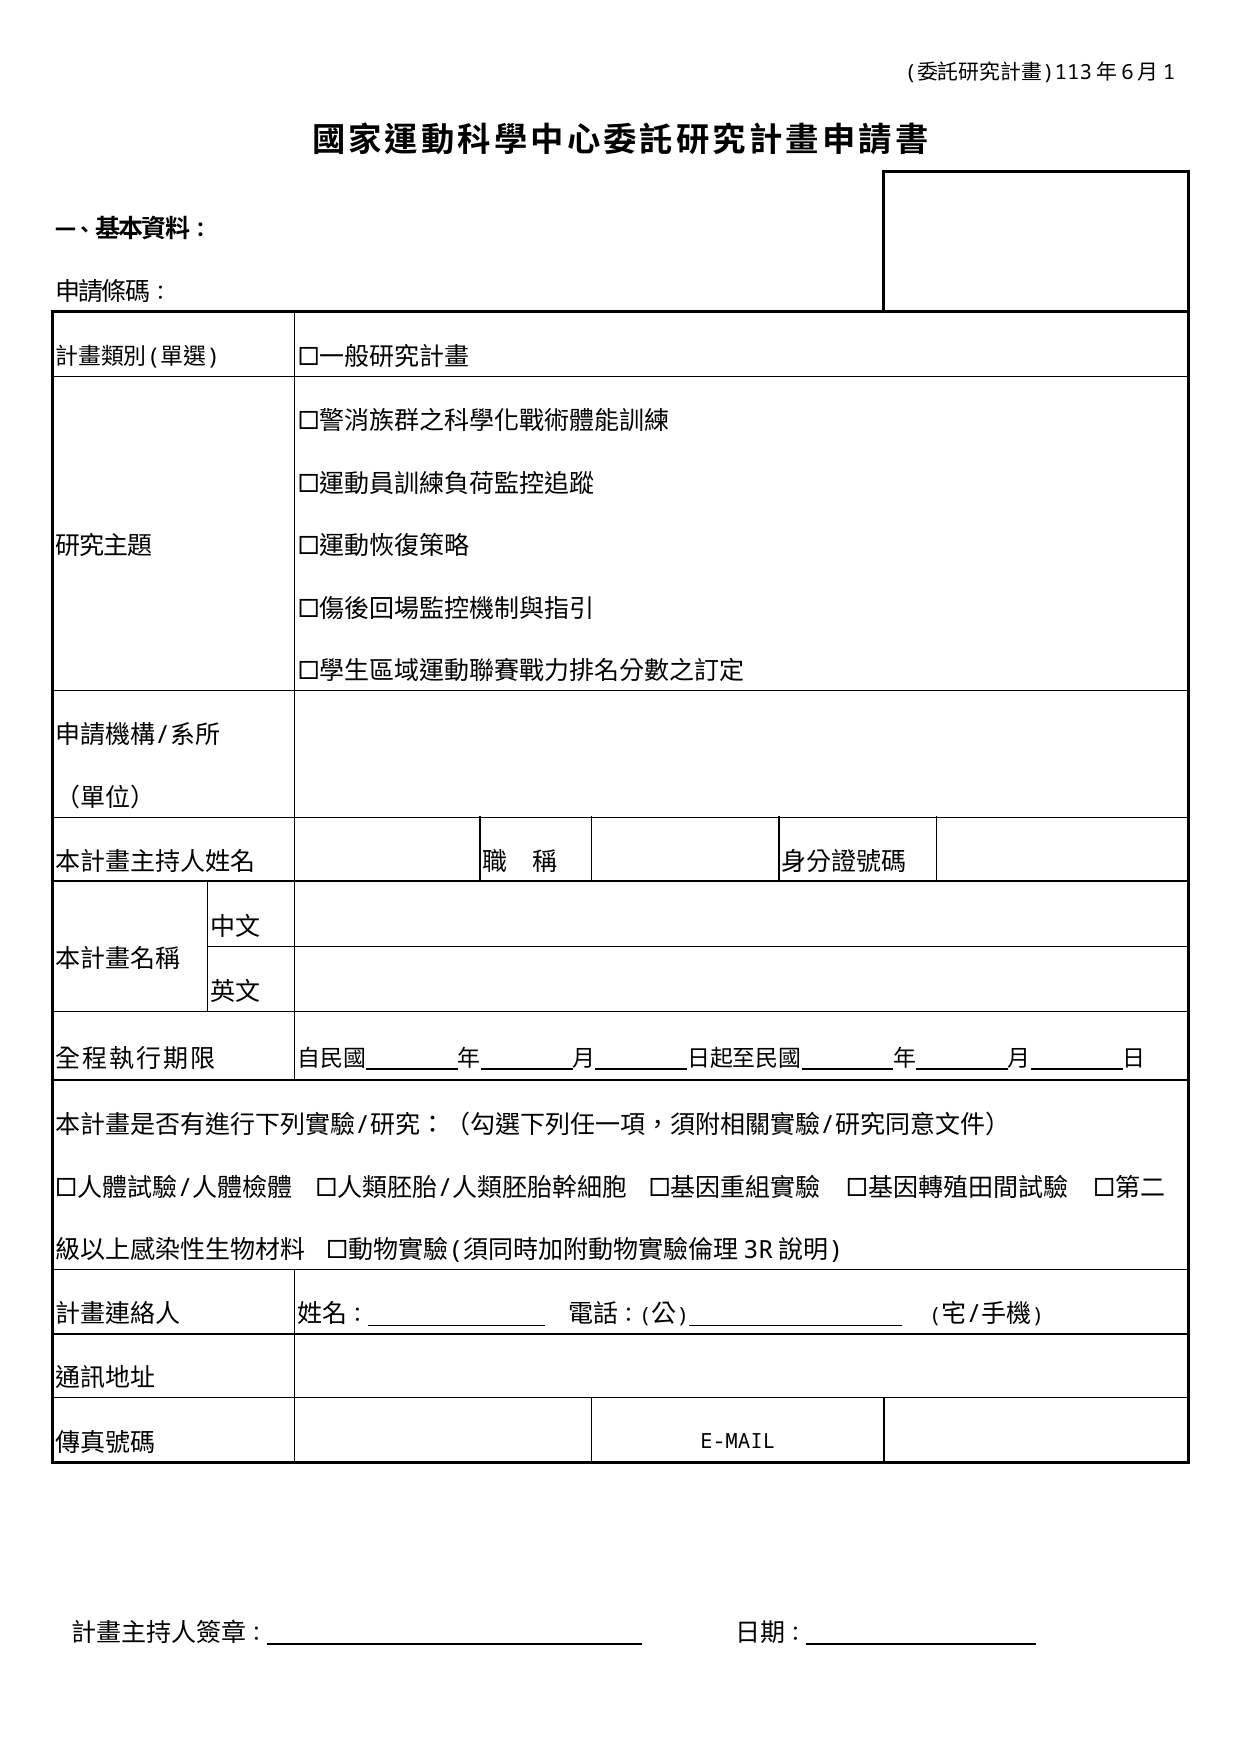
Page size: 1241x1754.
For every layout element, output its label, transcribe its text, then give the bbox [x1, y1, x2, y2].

table_header 一、基本資料： 申請條碼： [52, 170, 882, 310]
table_cell [937, 818, 1187, 880]
text 計畫主持人簽章： 日期： [52, 1589, 1186, 1652]
table_cell 身分證號碼 [780, 818, 936, 880]
table_cell [295, 1335, 1187, 1397]
table_cell 通訊地址 [54, 1335, 294, 1397]
table_cell E-MAIL [592, 1398, 883, 1461]
table_cell 計畫連絡人 [54, 1270, 294, 1333]
table_header [885, 173, 1187, 310]
table_cell [592, 818, 778, 880]
table_cell [295, 1398, 591, 1461]
table_cell ¨一般研究計畫 [295, 313, 1187, 376]
table_cell [295, 818, 479, 880]
table_cell 姓名： 電話：(公) (宅/手機) [295, 1270, 1187, 1333]
table_cell 中文 [208, 882, 294, 946]
table_cell [295, 691, 1187, 816]
text (委託研究計畫)113年6月1日版 [904, 55, 1192, 88]
table_cell [885, 1398, 1187, 1461]
text 國家運動科學中心委託研究計畫申請書 [71, 48, 1207, 158]
table_cell 研究主題 [54, 377, 294, 690]
table_cell ¨警消族群之科學化戰術體能訓練 ¨運動員訓練負荷監控追蹤 ¨運動恢復策略 ¨傷後回場監控機制與指引 ¨學生區域運動聯賽戰力排名分數之訂定 [295, 377, 1187, 690]
table_cell 本計畫名稱 [54, 882, 207, 1011]
table_cell 計畫類別(單選) [54, 313, 294, 376]
table_cell [295, 882, 1187, 946]
table_cell 申請機構/系所 （單位） [54, 691, 294, 816]
table_cell 自民國 年 月 日起至民國 年 月 日 [295, 1012, 1187, 1079]
table_cell 英文 [208, 947, 294, 1011]
table_cell 傳真號碼 [54, 1398, 294, 1461]
table_cell 全程執行期限 [54, 1012, 294, 1079]
table_cell 本計畫主持人姓名 [54, 818, 294, 880]
table_cell [295, 947, 1187, 1011]
table_cell 本計畫是否有進行下列實驗/研究：（勾選下列任一項，須附相關實驗/研究同意文件） 人體試驗/人體檢體 人類胚胎/人類胚胎幹細胞 基因重組實驗 基因轉殖田間試驗 第二級以上感染性生物材料 動物實驗(須同時加附動物實驗倫理3R說明) [54, 1081, 1187, 1269]
table_cell 職 稱 [481, 818, 591, 880]
